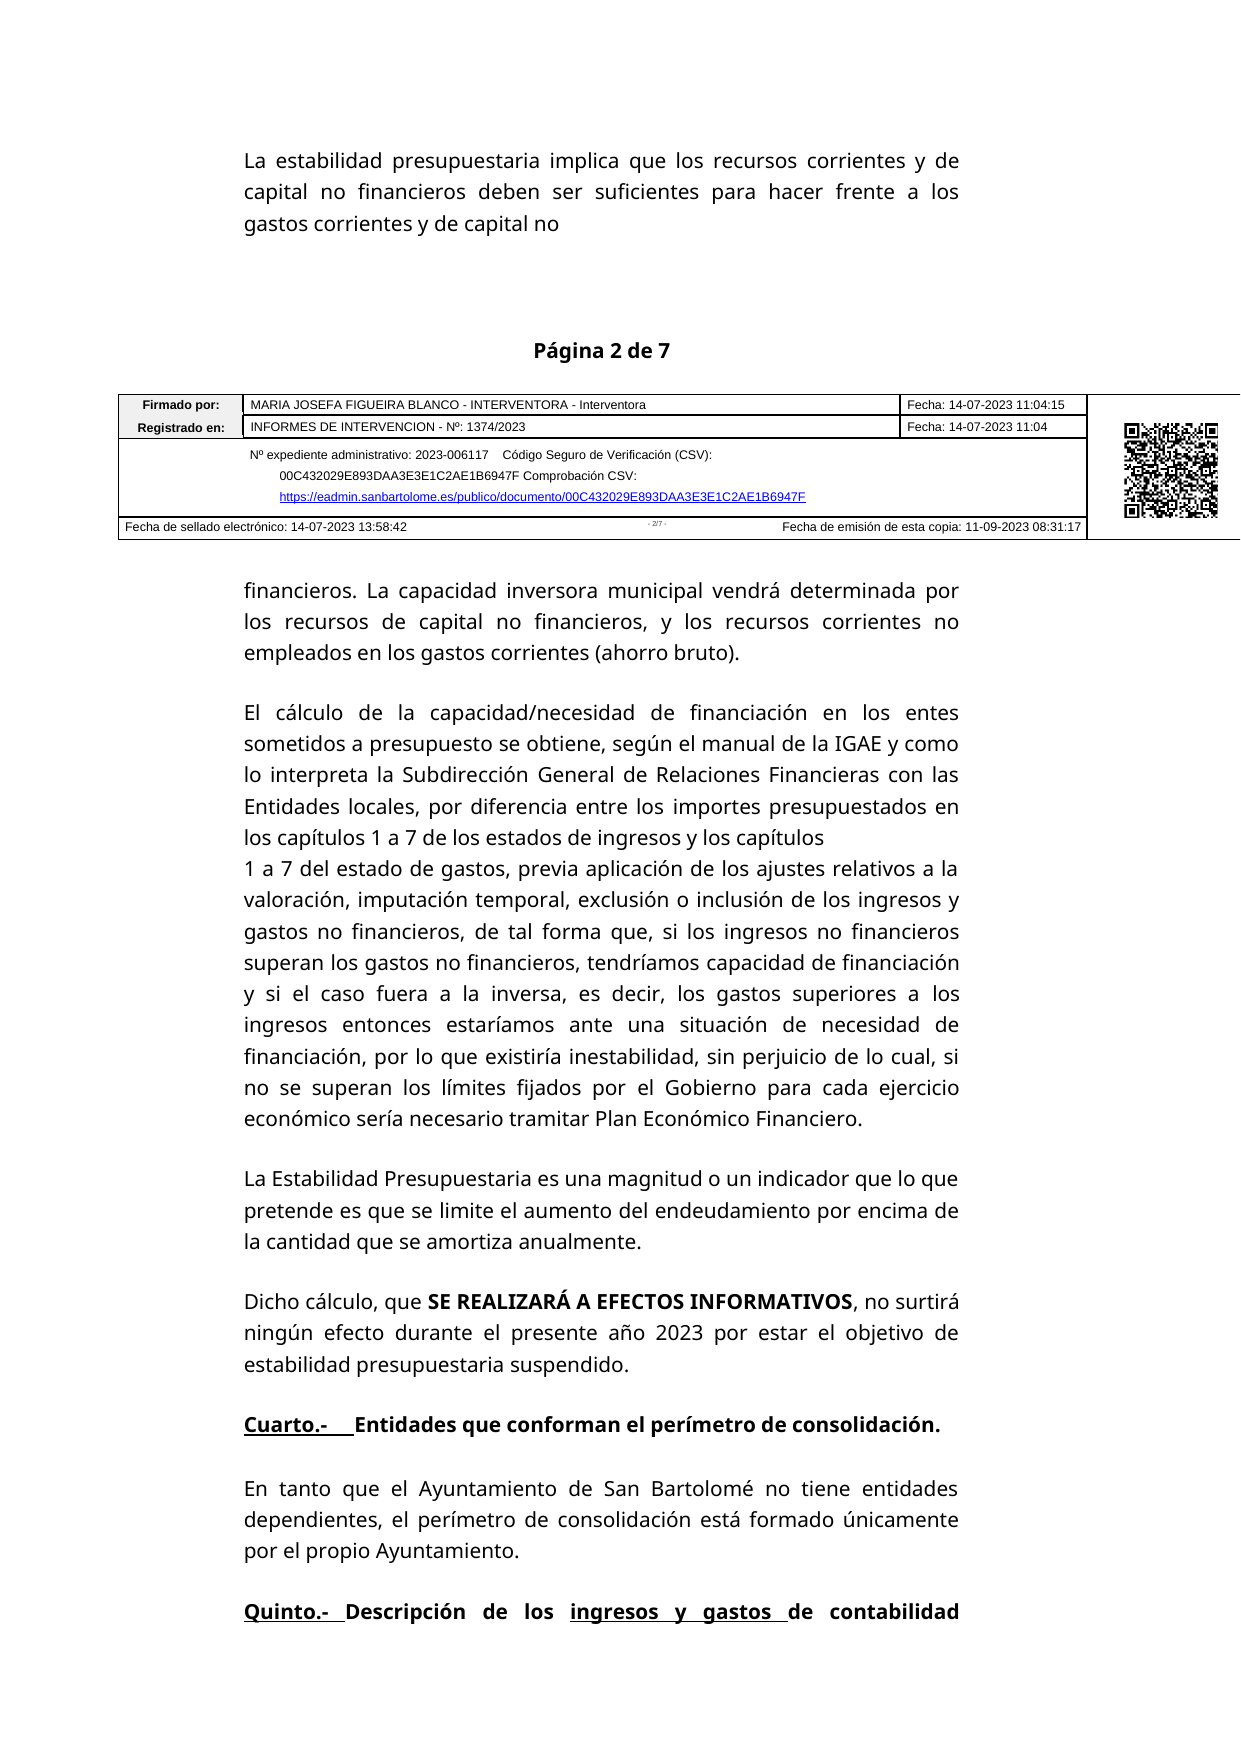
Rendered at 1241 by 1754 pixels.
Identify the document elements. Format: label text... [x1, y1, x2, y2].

text Quinto.- Descripción de los ingresos y gastos de contabilidad [243, 1597, 959, 1625]
text 1 a 7 del estado de gastos, previa aplicación de los ajustes relativos a la valoración, imputación temporal, exclusión o inclusión de los ingresos y gastos no financieros, de tal forma que, si los ingresos no financieros superan los gastos no financieros, tendríamos capacidad de financiación y si el caso fuera a la inversa, es decir, los gastos superiores a los ingresos entonces estaríamos ante una situación de necesidad de financiación, por lo que existiría inestabilidad, sin perjuicio de lo cual, si no se superan los límites fijados por el Gobierno para cada ejercicio económico sería necesario tramitar Plan Económico Financiero. [243, 854, 960, 1133]
text En tanto que el Ayuntamiento de San Bartolomé no tiene entidades dependientes, el perímetro de consolidación está formado únicamente por el propio Ayuntamiento. [243, 1474, 960, 1565]
text Dicho cálculo, que SE REALIZARÁ A EFECTOS INFORMATIVOS, no surtirá ningún efecto durante el presente año 2023 por estar el objetivo de estabilidad presupuestaria suspendido. [243, 1287, 960, 1378]
table_cell Nº expediente administrativo: 2023-006117 Código Seguro de Verificación (CSV): 00C432029E893DAA3E3E1C2AE1B6947F Comprobación CSV: https://eadmin.sanbartolome.es/publico/documento/00C432029E893DAA3E3E1C2AE1B6947F [119, 439, 1086, 516]
text Página 2 de 7 [118, 336, 1085, 364]
text Cuarto.- Entidades que conforman el perímetro de consolidación. [243, 1410, 1122, 1438]
table_header Fecha: 14-07-2023 11:04:15 [901, 395, 1086, 414]
table_cell Registrado en: [119, 419, 242, 435]
table_cell INFORMES DE INTERVENCION - Nº: 1374/2023 [244, 416, 899, 437]
text La estabilidad presupuestaria implica que los recursos corrientes y de capital no financieros deben ser suficientes para hacer frente a los gastos corrientes y de capital no [243, 146, 960, 237]
table_cell Fecha: 14-07-2023 11:04 [901, 416, 1086, 437]
table_header Firmado por: [119, 395, 242, 412]
text La Estabilidad Presupuestaria es una magnitud o un indicador que lo que pretende es que se limite el aumento del endeudamiento por encima de la cantidad que se amortiza anualmente. [243, 1164, 960, 1255]
table_header MARIA JOSEFA FIGUEIRA BLANCO - INTERVENTORA - Interventora [244, 395, 899, 414]
table_header [1088, 395, 1240, 539]
text financieros. La capacidad inversora municipal vendrá determinada por los recursos de capital no financieros, y los recursos corrientes no empleados en los gastos corrientes (ahorro bruto). [243, 576, 960, 667]
text El cálculo de la capacidad/necesidad de financiación en los entes sometidos a presupuesto se obtiene, según el manual de la IGAE y como lo interpreta la Subdirección General de Relaciones Financieras con las Entidades locales, por diferencia entre los importes presupuestados en los capítulos 1 a 7 de los estados de ingresos y los capítulos [243, 698, 960, 851]
table_cell Fecha de sellado electrónico: 14-07-2023 13:58:42 - 2/7 - Fecha de emisión de esta copia: 11-09-2023 08:31:17 [119, 518, 1086, 539]
